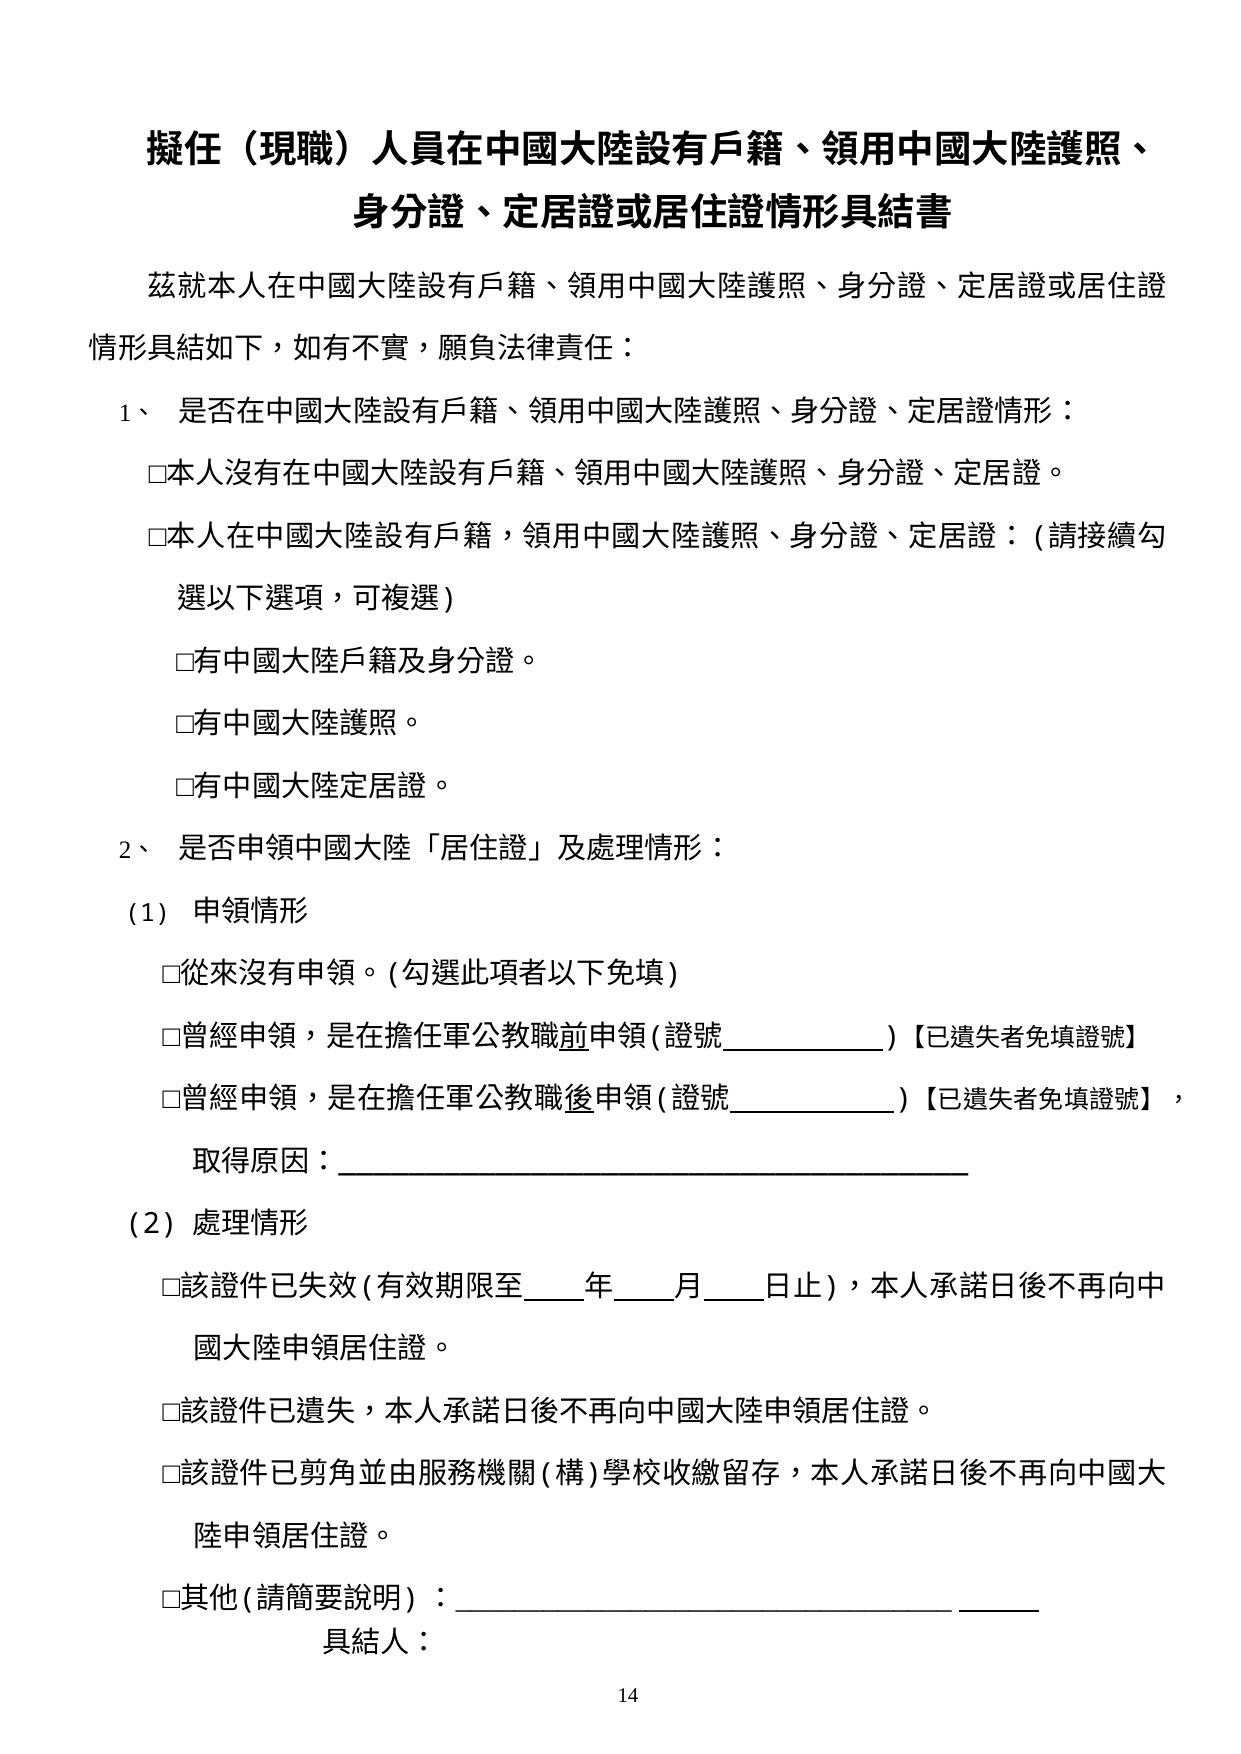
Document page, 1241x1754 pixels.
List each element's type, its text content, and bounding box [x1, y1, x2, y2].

text □從來沒有申領。(勾選此項者以下免填) [162, 929, 1167, 992]
text □曾經申領，是在擔任軍公教職前申領(證號 )【已遺失者免填證號】 [162, 992, 1167, 1054]
list 處理情形 [125, 1179, 1167, 1242]
text □其他(請簡要說明) ：__________________________________ [162, 1554, 1167, 1617]
text □該證件已遺失，本人承諾日後不再向中國大陸申領居住證。 [162, 1367, 1167, 1429]
text 茲就本人在中國大陸設有戶籍、領用中國大陸護照、身分證、定居證或居住證情形具結如下，如有不實，願負法律責任： [89, 242, 1167, 367]
list 是否申領中國大陸「居住證」及處理情形： [119, 804, 1167, 867]
text 擬任（現職）人員在中國大陸設有戶籍、領用中國大陸護照、身分證、定居證或居住證情形具結書 [139, 104, 1167, 229]
text □曾經申領，是在擔任軍公教職後申領(證號 )【已遺失者免填證號】，取得原因：____________________________________ [162, 1054, 1167, 1179]
text □本人沒有在中國大陸設有戶籍、領用中國大陸護照、身分證、定居證。 [148, 429, 1167, 492]
list 申領情形 [125, 867, 1167, 929]
list 是否在中國大陸設有戶籍、領用中國大陸護照、身分證、定居證情形： [119, 367, 1167, 429]
text □有中國大陸護照。 [176, 679, 1167, 742]
text □本人在中國大陸設有戶籍，領用中國大陸護照、身分證、定居證：(請接續勾選以下選項，可複選) [148, 492, 1167, 617]
text 具結人： [89, 1617, 1167, 1661]
text □該證件已剪角並由服務機關(構)學校收繳留存，本人承諾日後不再向中國大陸申領居住證。 [162, 1429, 1167, 1554]
text □有中國大陸定居證。 [176, 742, 1167, 804]
text □該證件已失效(有效期限至 年 月 日止)，本人承諾日後不再向中國大陸申領居住證。 [162, 1242, 1167, 1367]
text □有中國大陸戶籍及身分證。 [176, 617, 1167, 679]
